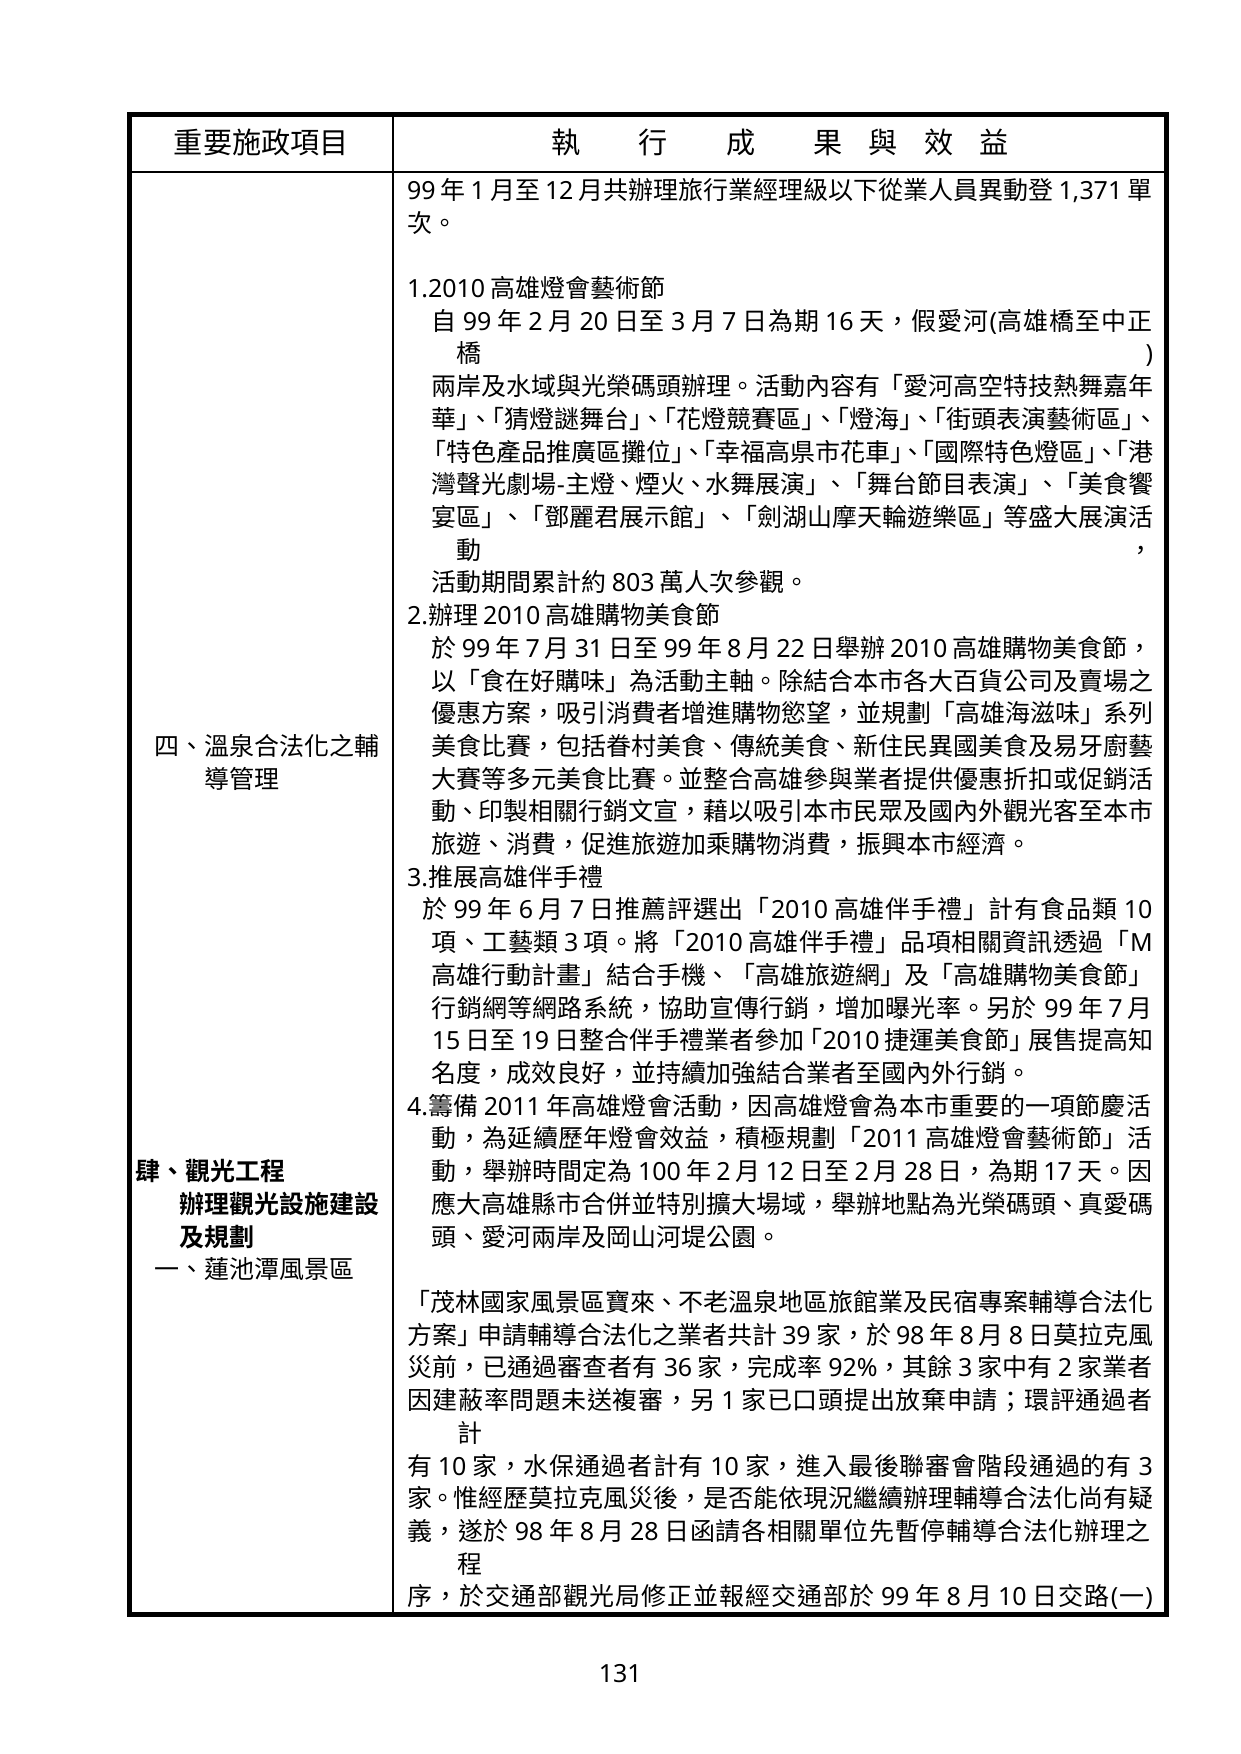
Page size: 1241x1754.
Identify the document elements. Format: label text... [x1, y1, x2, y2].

table_cell 99年1月至12月共辦理旅行業經理級以下從業人員異動登1,371單 次。 1.2010高雄燈會藝術節 自99年2月20日至3月7日為期16天，假愛河(高雄橋至中正橋) 兩岸及水域與光榮碼頭辦理。活動內容有「愛河高空特技熱舞嘉年 華」、「猜燈謎舞台」、「花燈競賽區」、「燈海」、「街頭表演藝術區」、 「特色產品推廣區攤位」、「幸福高県市花車」、「國際特色燈區」、「港 灣聲光劇場-主燈、煙火、水舞展演」、「舞台節目表演」、「美食饗 宴區」、「鄧麗君展示館」、「劍湖山摩天輪遊樂區」等盛大展演活動， 活動期間累計約803萬人次參觀。 2.辦理2010高雄購物美食節 於99年7月31日至99年8月22日舉辦2010高雄購物美食節， 以「食在好購味」為活動主軸。除結合本市各大百貨公司及賣場之 優惠方案，吸引消費者增進購物慾望，並規劃「高雄海滋味」系列 美食比賽，包括眷村美食、傳統美食、新住民異國美食及易牙廚藝 大賽等多元美食比賽。並整合高雄參與業者提供優惠折扣或促銷活 動、印製相關行銷文宣，藉以吸引本市民眾及國內外觀光客至本市 旅遊、消費，促進旅遊加乘購物消費，振興本市經濟。 3.推展高雄伴手禮 於99年6月7日推薦評選出「2010高雄伴手禮」計有食品類10 項、工藝類3項。將「2010高雄伴手禮」品項相關資訊透過「M 高雄行動計畫」結合手機、「高雄旅遊網」及「高雄購物美食節」 行銷網等網路系統，協助宣傳行銷，增加曝光率。另於99年7月 15日至19日整合伴手禮業者參加「2010捷運美食節」展售提高知 名度，成效良好，並持續加強結合業者至國內外行銷。 4.籌備2011年高雄燈會活動，因高雄燈會為本市重要的一項節慶活 動，為延續歷年燈會效益，積極規劃「2011高雄燈會藝術節」活 動，舉辦時間定為100年2月12日至2月28日，為期17天。因 應大高雄縣市合併並特別擴大場域，舉辦地點為光榮碼頭、真愛碼 頭、愛河兩岸及岡山河堤公園。 「茂林國家風景區寶來、不老溫泉地區旅館業及民宿專案輔導合法化 方案」申請輔導合法化之業者共計39家，於98年8月8日莫拉克風 災前，已通過審查者有36家，完成率92%，其餘3家中有2家業者 因建蔽率問題未送複審，另1家已口頭提出放棄申請；環評通過者計 有10家，水保通過者計有10家，進入最後聯審會階段通過的有3 家。惟經歷莫拉克風災後，是否能依現況繼續辦理輔導合法化尚有疑 義，遂於98年8月28日函請各相關單位先暫停輔導合法化辦理之程 序，於交通部觀光局修正並報經交通部於99年8月10日交路(一) [394, 173, 1164, 1612]
table_cell 四、溫泉合法化之輔 導管理 肆、觀光工程 辦理觀光設施建設 及規劃 一、蓮池潭風景區 [132, 173, 392, 1612]
table_header 執 行 成 果 與 效 益 [394, 117, 1164, 171]
table_header 重要施政項目 [132, 117, 392, 171]
